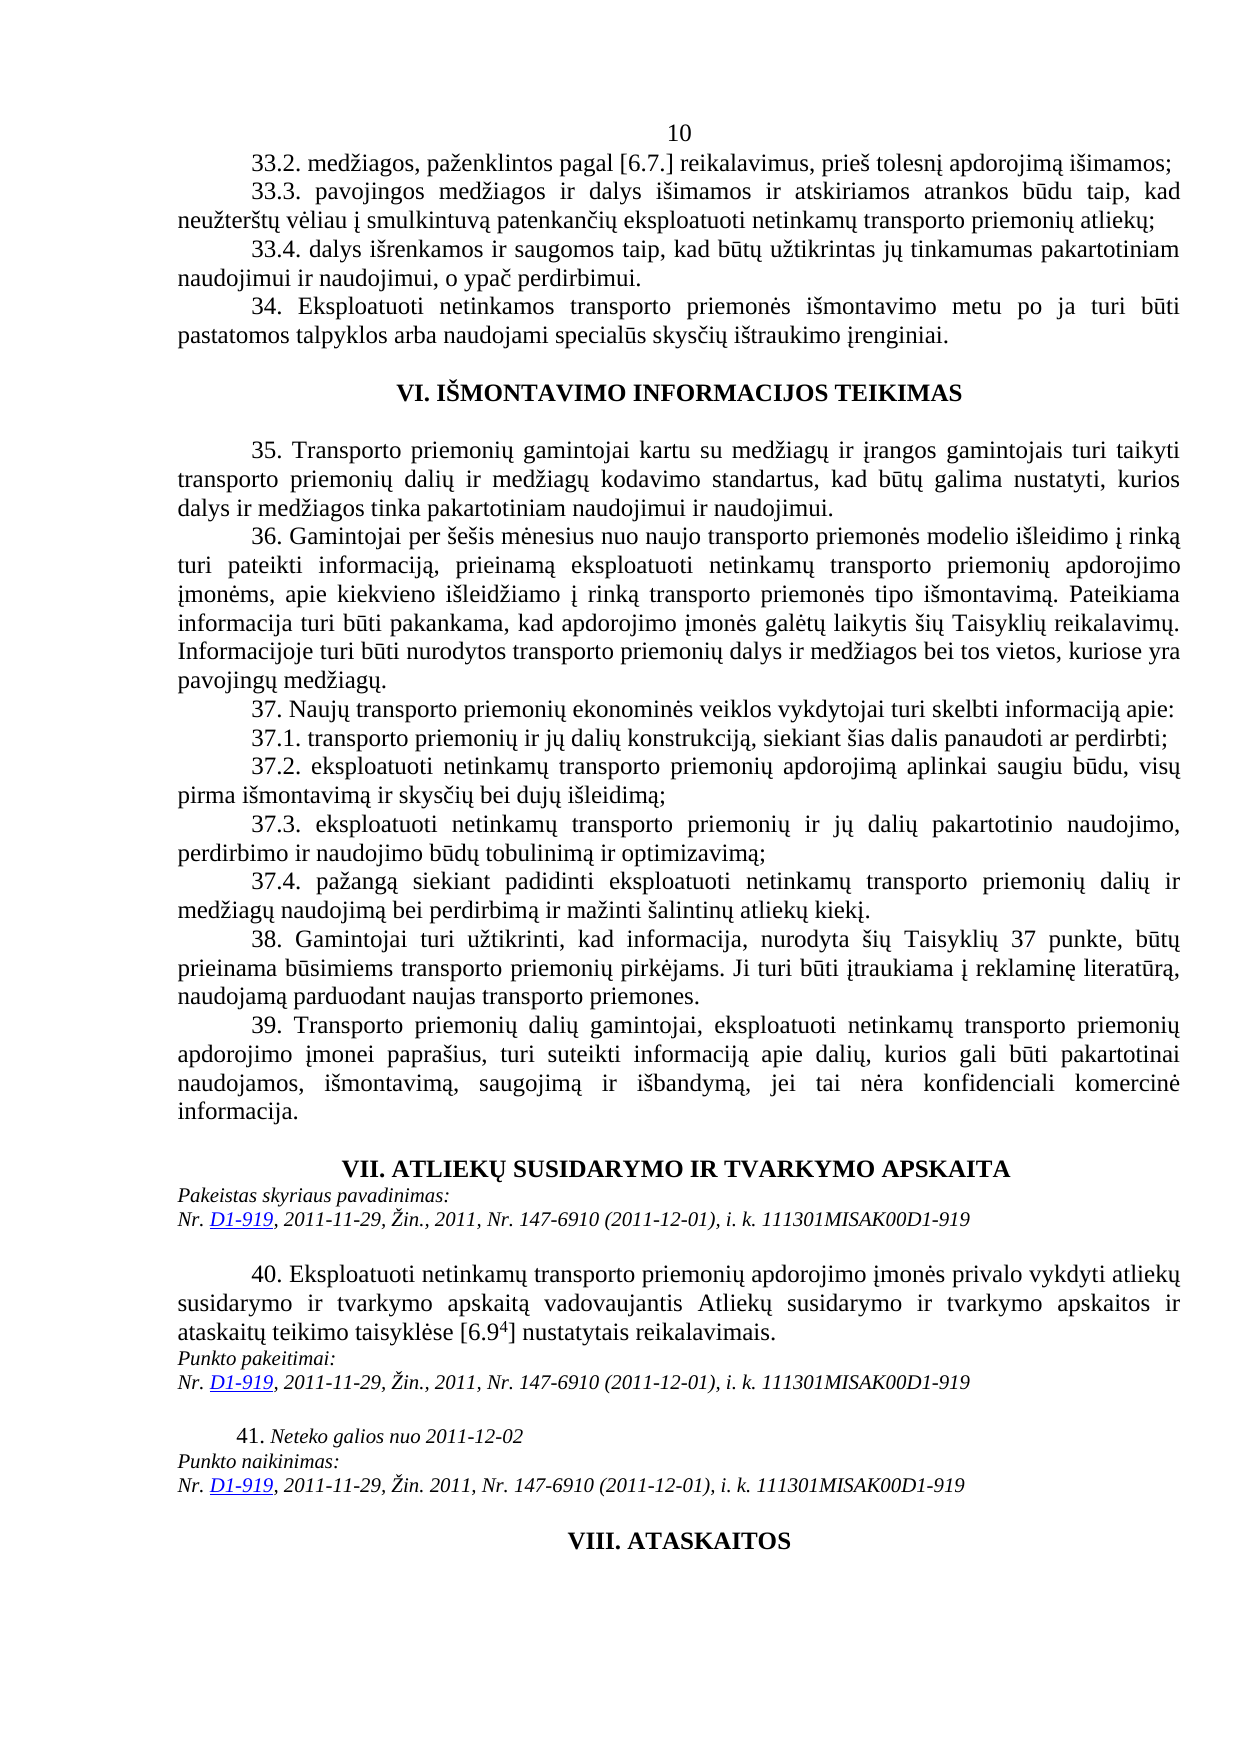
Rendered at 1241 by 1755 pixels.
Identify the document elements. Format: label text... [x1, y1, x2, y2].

text 37.4. pažangą siekiant padidinti eksploatuoti netinkamų transporto priemonių dalių ir medžiagų naudojimą bei perdirbimą ir mažinti šalintinų atliekų kiekį. [177, 866, 1181, 924]
text 33.4. dalys išrenkamos ir saugomos taip, kad būtų užtikrintas jų tinkamumas pakartotiniam naudojimui ir naudojimui, o ypač perdirbimui. [177, 234, 1181, 291]
text VII. ATLIEKŲ SUSIDARYMO IR TVARKYMO APSKAITA [177, 1154, 1181, 1183]
text 33.2. medžiagos, paženklintos pagal [6.7.] reikalavimus, prieš tolesnį apdorojimą išimamos; [177, 148, 1181, 176]
text Pakeistas skyriaus pavadinimas: [177, 1183, 1181, 1207]
text VI. IŠMONTAVIMO INFORMACIJOS TEIKIMAS [177, 378, 1181, 406]
text Nr. D1-919, 2011-11-29, Žin., 2011, Nr. 147-6910 (2011-12-01), i. k. 111301MISAK00D1-919 [177, 1207, 1181, 1231]
text 37.2. eksploatuoti netinkamų transporto priemonių apdorojimą aplinkai saugiu būdu, visų pirma išmontavimą ir skysčių bei dujų išleidimą; [177, 751, 1181, 809]
text 41. Neteko galios nuo 2011-12-02 [177, 1423, 1181, 1449]
text Nr. D1-919, 2011-11-29, Žin. 2011, Nr. 147-6910 (2011-12-01), i. k. 111301MISAK00D1-919 [177, 1473, 1181, 1497]
text Punkto naikinimas: [177, 1449, 1181, 1473]
text 33.3. pavojingos medžiagos ir dalys išimamos ir atskiriamos atrankos būdu taip, kad neužterštų vėliau į smulkintuvą patenkančių eksploatuoti netinkamų transporto priemonių atliekų; [177, 176, 1181, 234]
text Nr. D1-919, 2011-11-29, Žin., 2011, Nr. 147-6910 (2011-12-01), i. k. 111301MISAK00D1-919 [177, 1370, 1181, 1394]
text 37. Naujų transporto priemonių ekonominės veiklos vykdytojai turi skelbti informaciją apie: [177, 694, 1181, 723]
text 35. Transporto priemonių gamintojai kartu su medžiagų ir įrangos gamintojais turi taikyti transporto priemonių dalių ir medžiagų kodavimo standartus, kad būtų galima nustatyti, kurios dalys ir medžiagos tinka pakartotiniam naudojimui ir naudojimui. [177, 435, 1181, 521]
text 38. Gamintojai turi užtikrinti, kad informacija, nurodyta šių Taisyklių 37 punkte, būtų prieinama būsimiems transporto priemonių pirkėjams. Ji turi būti įtraukiama į reklaminę literatūrą, naudojamą parduodant naujas transporto priemones. [177, 924, 1181, 1010]
text 37.3. eksploatuoti netinkamų transporto priemonių ir jų dalių pakartotinio naudojimo, perdirbimo ir naudojimo būdų tobulinimą ir optimizavimą; [177, 809, 1181, 866]
text 37.1. transporto priemonių ir jų dalių konstrukciją, siekiant šias dalis panaudoti ar perdirbti; [177, 723, 1181, 751]
text 34. Eksploatuoti netinkamos transporto priemonės išmontavimo metu po ja turi būti pastatomos talpyklos arba naudojami specialūs skysčių ištraukimo įrenginiai. [177, 291, 1181, 349]
text 39. Transporto priemonių dalių gamintojai, eksploatuoti netinkamų transporto priemonių apdorojimo įmonei paprašius, turi suteikti informaciją apie dalių, kurios gali būti pakartotinai naudojamos, išmontavimą, saugojimą ir išbandymą, jei tai nėra konfidenciali komercinė informacija. [177, 1010, 1181, 1125]
text VIII. ATASKAITOS [177, 1526, 1181, 1554]
text 40. Eksploatuoti netinkamų transporto priemonių apdorojimo įmonės privalo vykdyti atliekų susidarymo ir tvarkymo apskaitą vadovaujantis Atliekų susidarymo ir tvarkymo apskaitos ir ataskaitų teikimo taisyklėse [6.94] nustatytais reikalavimais. [177, 1259, 1181, 1346]
text 36. Gamintojai per šešis mėnesius nuo naujo transporto priemonės modelio išleidimo į rinką turi pateikti informaciją, prieinamą eksploatuoti netinkamų transporto priemonių apdorojimo įmonėms, apie kiekvieno išleidžiamo į rinką transporto priemonės tipo išmontavimą. Pateikiama informacija turi būti pakankama, kad apdorojimo įmonės galėtų laikytis šių Taisyklių reikalavimų. Informacijoje turi būti nurodytos transporto priemonių dalys ir medžiagos bei tos vietos, kuriose yra pavojingų medžiagų. [177, 521, 1181, 694]
text Punkto pakeitimai: [177, 1346, 1181, 1370]
